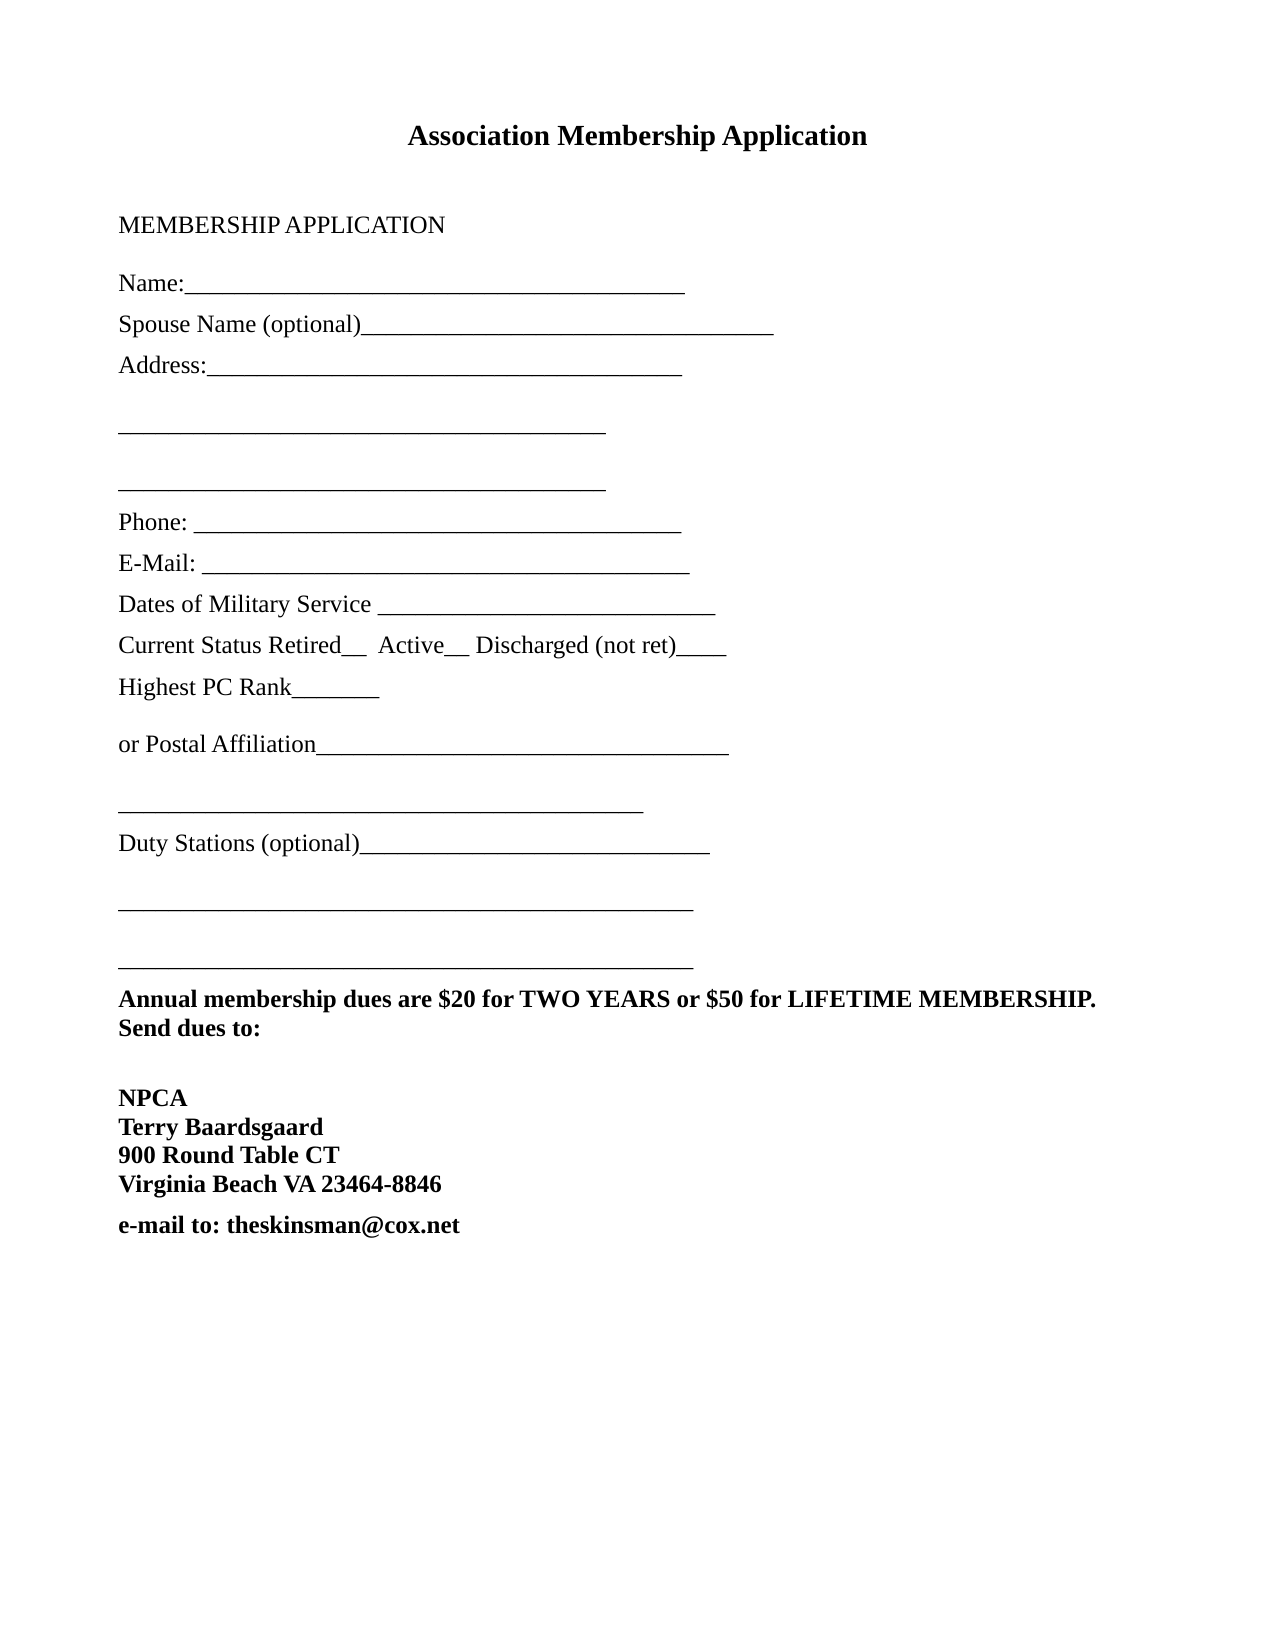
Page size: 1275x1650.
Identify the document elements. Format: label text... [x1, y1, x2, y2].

text MEMBERSHIP APPLICATION [118, 210, 1157, 239]
text Phone: _______________________________________ [118, 507, 1157, 536]
text Name:________________________________________ [118, 268, 1157, 297]
text Dates of Military Service ___________________________ [118, 589, 1157, 618]
text Association Membership Application [118, 118, 1157, 180]
text Duty Stations (optional)____________________________ ______________________________________________ ______________________________________________ [118, 828, 1157, 972]
text Highest PC Rank_______ or Postal Affiliation_________________________________ __________________________________________ [118, 672, 1157, 816]
text E-Mail: _______________________________________ [118, 548, 1157, 577]
text e-mail to: theskinsman@cox.net [118, 1211, 1157, 1239]
text Current Status Retired__ Active__ Discharged (not ret)____ [118, 631, 1157, 659]
text Address:______________________________________ _______________________________________ _______________________________________ [118, 351, 1157, 494]
text NPCA Terry Baardsgaard 900 Round Table CT Virginia Beach VA 23464-8846 [118, 1054, 1157, 1198]
text Annual membership dues are $20 for TWO YEARS or $50 for LIFETIME MEMBERSHIP. Send dues to: [118, 984, 1157, 1042]
text Spouse Name (optional)_________________________________ [118, 309, 1157, 338]
